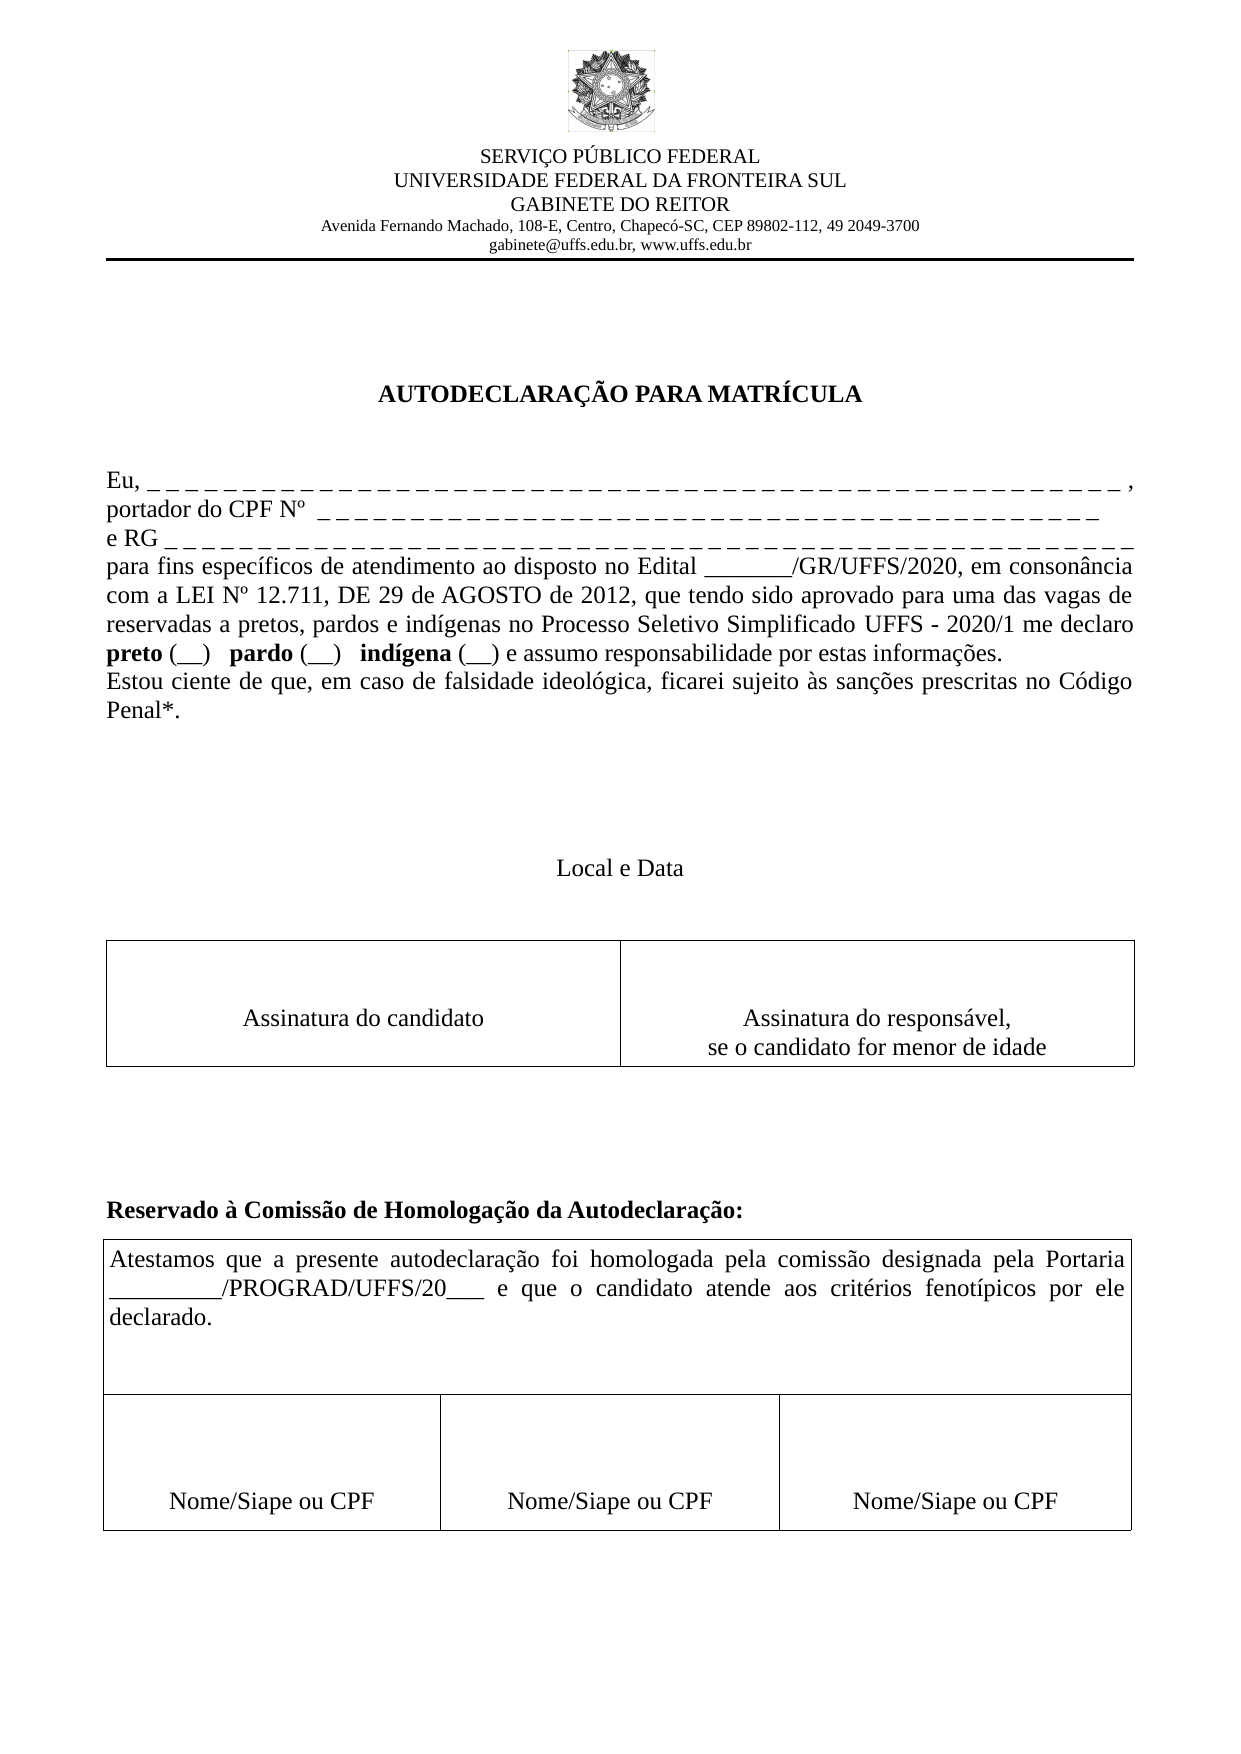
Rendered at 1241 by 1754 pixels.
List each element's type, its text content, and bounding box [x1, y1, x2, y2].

text Avenida Fernando Machado, 108-E, Centro, Chapecó-SC, CEP 89802-112, 49 2049-3700 [106, 216, 1134, 235]
table_cell Nome/Siape ou CPF [441, 1395, 779, 1530]
text Estou ciente de que, em caso de falsidade ideológica, ficarei sujeito às sanções prescritas no Código Penal*. [106, 666, 1134, 724]
text SERVIÇO PÚBLICO FEDERAL [106, 143, 1134, 168]
table_cell Nome/Siape ou CPF [104, 1395, 440, 1530]
text para fins específicos de atendimento ao disposto no Edital _______/GR/UFFS/2020, em consonância com a LEI Nº 12.711, DE 29 de AGOSTO de 2012, que tendo sido aprovado para uma das vagas de reservadas a pretos, pardos e indígenas no Processo Seletivo Simplificado UFFS - 2020/1 me declaro preto (__) pardo (__) indígena (__) e assumo responsabilidade por estas informações. [106, 551, 1134, 666]
text gabinete@uffs.edu.br, www.uffs.edu.br [106, 235, 1134, 258]
text AUTODECLARAÇÃO PARA MATRÍCULA [106, 379, 1134, 408]
picture [568, 50, 655, 132]
table_header Assinatura do responsável, se o candidato for menor de idade [621, 941, 1134, 1066]
table_header Assinatura do candidato [107, 941, 620, 1066]
text Reservado à Comissão de Homologação da Autodeclaração: [106, 1196, 1134, 1224]
text Eu, _ _ _ _ _ _ _ _ _ _ _ _ _ _ _ _ _ _ _ _ _ _ _ _ _ _ _ _ _ _ _ _ _ _ _ _ _ _ _ _ _ _ _ _ _ _ _ _ _ _ _, portador do CPF Nº _ _ _ _ _ _ _ _ _ _ _ _ _ _ _ _ _ _ _ _ _ _ _ _ _ _ _ _ _ _ _ _ _ _ _ _ _ _ _ _ _ _ [106, 465, 1134, 523]
text e RG _ _ _ _ _ _ _ _ _ _ _ _ _ _ _ _ _ _ _ _ _ _ _ _ _ _ _ _ _ _ _ _ _ _ _ _ _ _ _ _ _ _ _ _ _ _ _ _ _ _ _ _ [106, 523, 1134, 551]
text UNIVERSIDADE FEDERAL DA FRONTEIRA SUL [106, 168, 1134, 192]
table_header Atestamos que a presente autodeclaração foi homologada pela comissão designada pela Portaria _________/PROGRAD/UFFS/20___ e que o candidato atende aos critérios fenotípicos por ele declarado. [104, 1240, 1131, 1394]
table_cell Nome/Siape ou CPF [780, 1395, 1131, 1530]
text GABINETE DO REITOR [106, 192, 1134, 216]
text Local e Data [106, 853, 1134, 882]
